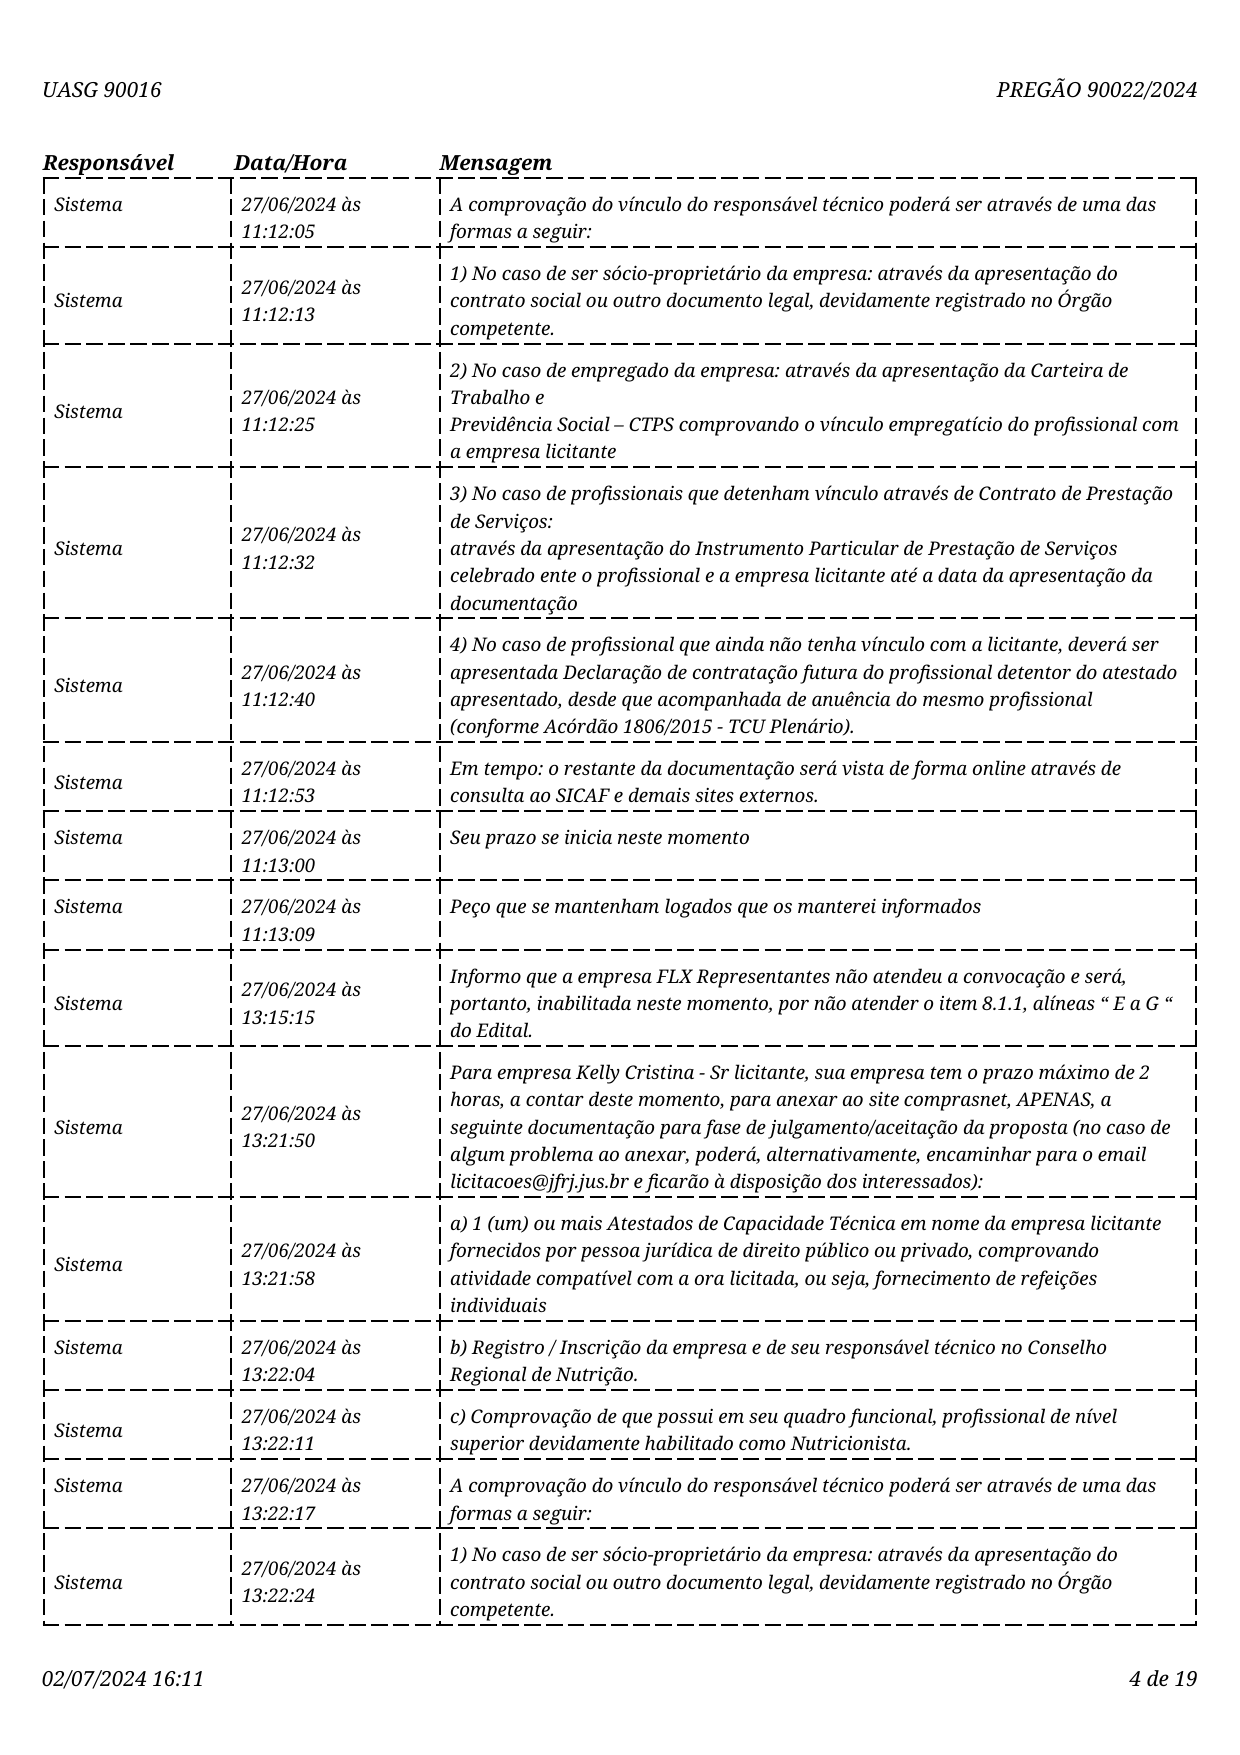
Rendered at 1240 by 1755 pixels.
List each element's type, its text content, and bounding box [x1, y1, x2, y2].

table_cell Peço que se mantenham logados que os manterei informados [440, 879, 1196, 948]
table_cell Seu prazo se inicia neste momento [440, 810, 1196, 879]
table_cell 27/06/2024 às 11:12:53 [231, 741, 439, 810]
table_cell 27/06/2024 às 13:22:24 [231, 1527, 439, 1624]
table_cell 2) No caso de empregado da empresa: através da apresentação da Carteira de Trabalho e Previdência Social – CTPS comprovando o vínculo empregatício do profissional com a empresa licitante [440, 343, 1196, 466]
table_cell 27/06/2024 às 11:12:32 [231, 466, 439, 617]
table_cell A comprovação do vínculo do responsável técnico poderá ser através de uma das formas a seguir: [440, 177, 1196, 246]
table_cell Sistema [44, 879, 231, 948]
table_cell Sistema [44, 1045, 231, 1196]
table_cell 27/06/2024 às 11:12:05 [231, 177, 439, 246]
table_cell 27/06/2024 às 11:12:13 [231, 246, 439, 342]
table_cell Sistema [44, 741, 231, 810]
table_cell Sistema [44, 1320, 231, 1389]
table_cell c) Comprovação de que possui em seu quadro funcional, profissional de nível superior devidamente habilitado como Nutricionista. [440, 1389, 1196, 1458]
table_cell 27/06/2024 às 13:22:17 [231, 1458, 439, 1527]
table_cell 3) No caso de profissionais que detenham vínculo através de Contrato de Prestação de Serviços: através da apresentação do Instrumento Particular de Prestação de Serviços celebrado ente o profissional e a empresa licitante até a data da apresentação da documentação [440, 466, 1196, 617]
table_cell Sistema [44, 466, 231, 617]
table_cell 27/06/2024 às 13:15:15 [231, 949, 439, 1045]
table_cell 1) No caso de ser sócio-proprietário da empresa: através da apresentação do contrato social ou outro documento legal, devidamente registrado no Órgão competente. [440, 1527, 1196, 1624]
table_cell a) 1 (um) ou mais Atestados de Capacidade Técnica em nome da empresa licitante fornecidos por pessoa jurídica de direito público ou privado, comprovando atividade compatível com a ora licitada, ou seja, fornecimento de refeições individuais [440, 1196, 1196, 1320]
table_cell 27/06/2024 às 13:21:58 [231, 1196, 439, 1320]
table_cell 27/06/2024 às 11:12:40 [231, 617, 439, 741]
table_cell b) Registro / Inscrição da empresa e de seu responsável técnico no Conselho Regional de Nutrição. [440, 1320, 1196, 1389]
table_cell Sistema [44, 810, 231, 879]
table_cell Sistema [44, 617, 231, 741]
table_cell Sistema [44, 949, 231, 1045]
table_cell Sistema [44, 1196, 231, 1320]
table_cell 27/06/2024 às 13:22:04 [231, 1320, 439, 1389]
table_cell Sistema [44, 177, 231, 246]
table_cell 27/06/2024 às 11:13:00 [231, 810, 439, 879]
table_cell 27/06/2024 às 13:22:11 [231, 1389, 439, 1458]
table_cell 1) No caso de ser sócio-proprietário da empresa: através da apresentação do contrato social ou outro documento legal, devidamente registrado no Órgão competente. [440, 246, 1196, 342]
table_cell Em tempo: o restante da documentação será vista de forma online através de consulta ao SICAF e demais sites externos. [440, 741, 1196, 810]
table_cell 27/06/2024 às 11:13:09 [231, 879, 439, 948]
table_cell A comprovação do vínculo do responsável técnico poderá ser através de uma das formas a seguir: [440, 1458, 1196, 1527]
table_cell Sistema [44, 246, 231, 342]
table_cell Sistema [44, 1389, 231, 1458]
table_cell Informo que a empresa FLX Representantes não atendeu a convocação e será, portanto, inabilitada neste momento, por não atender o item 8.1.1, alíneas “ E a G “ do Edital. [440, 949, 1196, 1045]
table_cell Sistema [44, 1458, 231, 1527]
table_cell 27/06/2024 às 11:12:25 [231, 343, 439, 466]
table_cell 27/06/2024 às 13:21:50 [231, 1045, 439, 1196]
table_cell Sistema [44, 1527, 231, 1624]
table_cell 4) No caso de profissional que ainda não tenha vínculo com a licitante, deverá ser apresentada Declaração de contratação futura do profissional detentor do atestado apresentado, desde que acompanhada de anuência do mesmo profissional (conforme Acórdão 1806/2015 - TCU Plenário). [440, 617, 1196, 741]
table_cell Para empresa Kelly Cristina - Sr licitante, sua empresa tem o prazo máximo de 2 horas, a contar deste momento, para anexar ao site comprasnet, APENAS, a seguinte documentação para fase de julgamento/aceitação da proposta (no caso de algum problema ao anexar, poderá, alternativamente, encaminhar para o email licitacoes@jfrj.jus.br e ficarão à disposição dos interessados): [440, 1045, 1196, 1196]
table_cell Sistema [44, 343, 231, 466]
